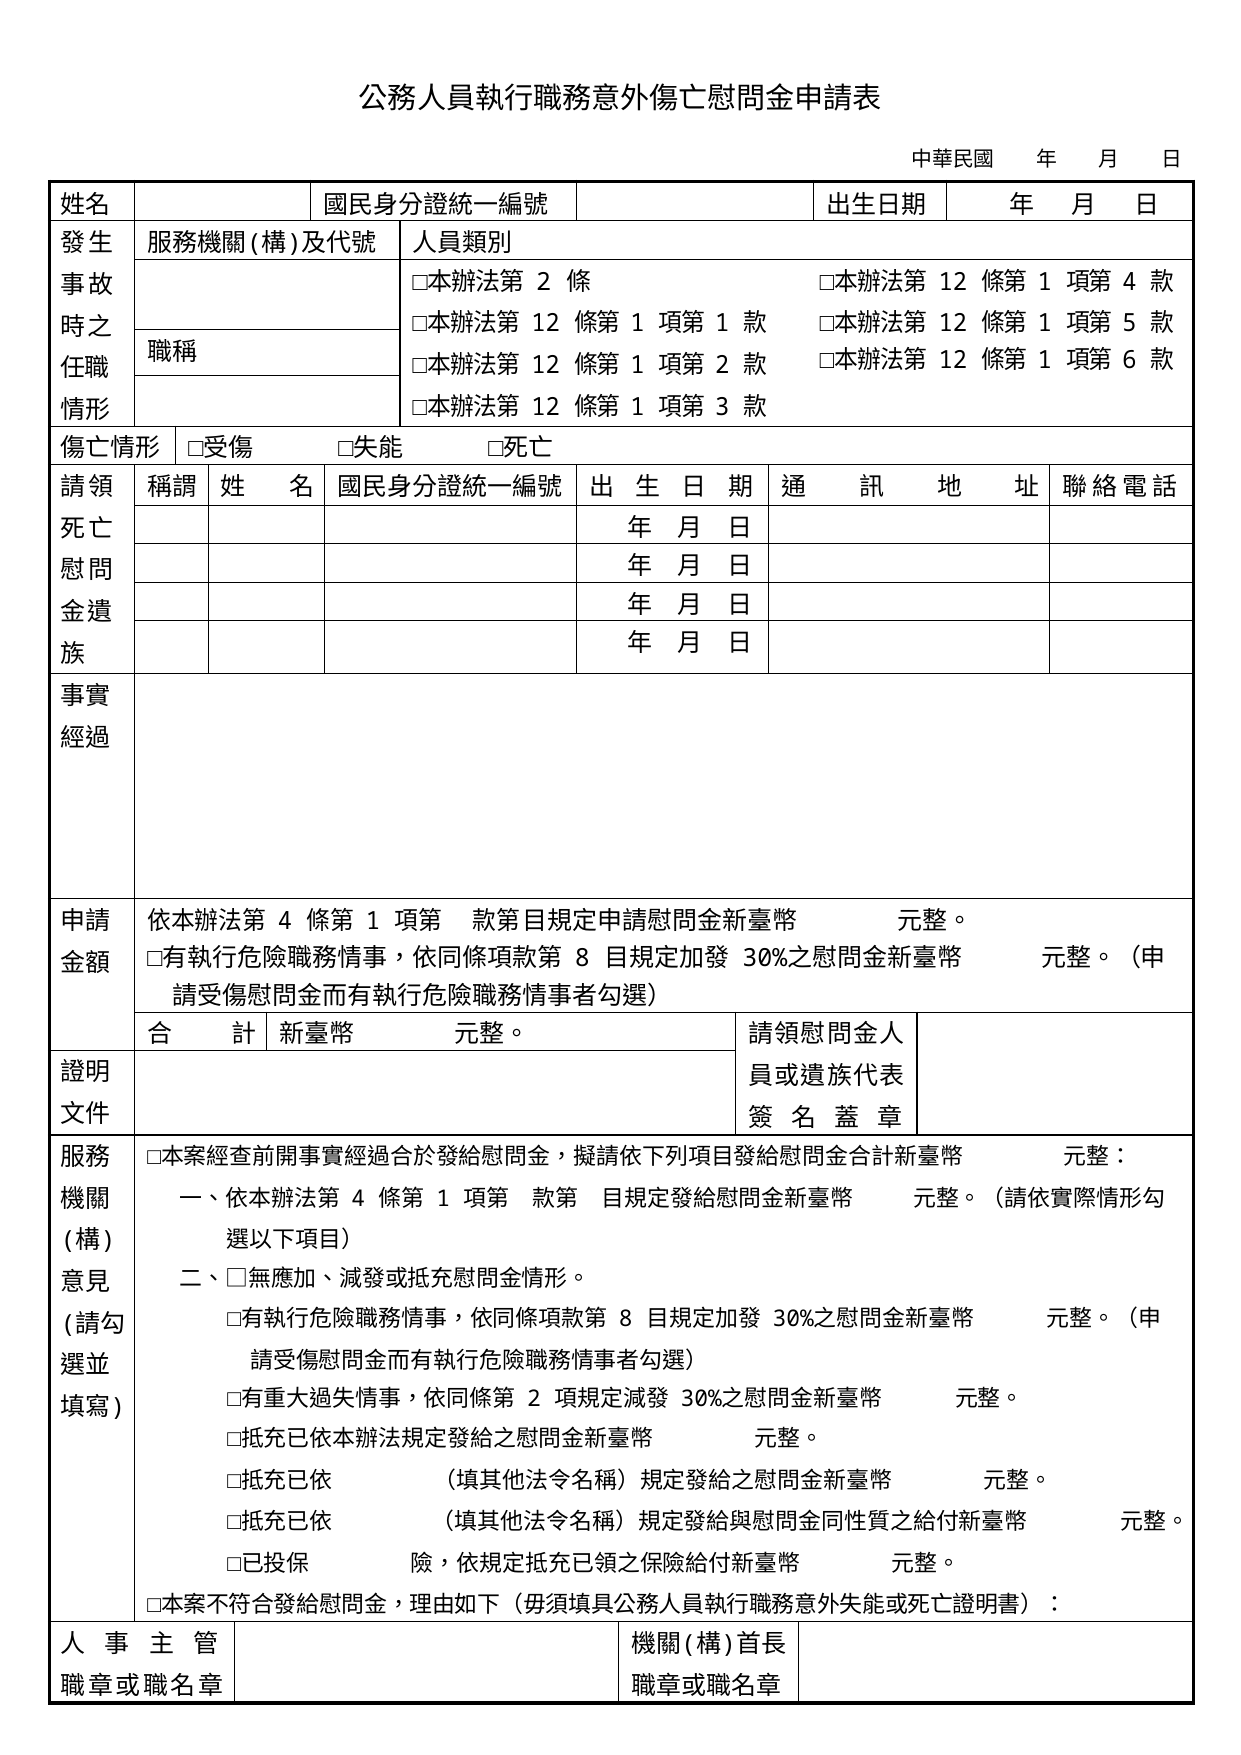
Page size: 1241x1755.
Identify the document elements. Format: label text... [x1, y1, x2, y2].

table_cell 通 訊 地 址 [769, 465, 1049, 505]
table_cell 稱謂 [135, 465, 208, 505]
text 公務人員執行職務意外傷亡慰問金申請表 [357, 74, 884, 117]
table_cell [769, 506, 1049, 543]
table_cell 新臺幣 元整。 [267, 1013, 735, 1050]
table_cell [325, 621, 576, 673]
table_cell 請領慰問金人員或遺族代表 簽 名 蓋 章 [736, 1013, 916, 1133]
table_cell [135, 583, 208, 620]
table_cell [325, 544, 576, 582]
text 中華民國 年 月 日 [35, 142, 1182, 172]
table_cell 年 月 日 [577, 583, 768, 620]
table_cell [769, 621, 1049, 673]
table_cell [135, 376, 399, 426]
table_cell [918, 1013, 1192, 1133]
table_cell [1050, 621, 1192, 673]
table_header [577, 183, 813, 220]
table_cell [814, 375, 1192, 426]
table_cell 人員類別 [401, 221, 1192, 259]
table_cell [798, 260, 813, 375]
table_cell □本辦法第 12 條第 1 項第 4 款 □本辦法第 12 條第 1 項第 5 款 □本辦法第 12 條第 1 項第 6 款 [814, 260, 1192, 375]
table_cell 服務機關(構)及代號 [135, 221, 399, 259]
table_cell [769, 375, 798, 426]
table_cell [135, 1051, 735, 1133]
table_cell [1050, 583, 1192, 620]
table_cell 出 生 日 期 [577, 465, 768, 505]
table_cell 職稱 [135, 330, 399, 375]
table_cell 請領死亡慰問金遺族 [51, 465, 134, 673]
table_cell [209, 621, 324, 673]
table_cell [135, 674, 1192, 898]
table_header 國民身分證統一編號 [311, 183, 576, 220]
table_cell □本案經查前開事實經過合於發給慰問金，擬請依下列項目發給慰問金合計新臺幣 元整： 一、依本辦法第 4 條第 1 項第 款第 目規定發給慰問金新臺幣 元整。（請依實際情形勾選以下項目） 二、□無應加、減發或抵充慰問金情形。 □有執行危險職務情事，依同條項款第 8 目規定加發 30%之慰問金新臺幣 元整。（申請受傷慰問金而有執行危險職務情事者勾選） □有重大過失情事，依同條第 2 項規定減發 30%之慰問金新臺幣 元整。 □抵充已依本辦法規定發給之慰問金新臺幣 元整。 □抵充已依 （填其他法令名稱）規定發給之慰問金新臺幣 元整。 □抵充已依 （填其他法令名稱）規定發給與慰問金同性質之給付新臺幣 元整。 □已投保 險，依規定抵充已領之保險給付新臺幣 元整。 □本案不符合發給慰問金，理由如下（毋須填具公務人員執行職務意外失能或死亡證明書）： [135, 1136, 1192, 1621]
table_cell □受傷 □失能 □死亡 [176, 427, 1192, 464]
table_cell 合 計 [135, 1013, 266, 1050]
table_header 姓名 [51, 183, 134, 220]
table_cell 申請金額 [51, 899, 134, 1050]
table_cell 人 事 主 管 職章或職名章 [51, 1622, 234, 1701]
table_cell 服務機關 (構) 意見 (請勾選並填寫) [51, 1136, 134, 1621]
table_cell 姓 名 [209, 465, 324, 505]
table_header [135, 183, 310, 220]
table_cell [325, 506, 576, 543]
table_cell [135, 621, 208, 673]
table_cell [209, 583, 324, 620]
table_cell [769, 544, 1049, 582]
table_cell □本辦法第 2 條 □本辦法第 12 條第 1 項第 1 款 □本辦法第 12 條第 1 項第 2 款 □本辦法第 12 條第 1 項第 3 款 [401, 260, 769, 426]
table_cell 年 月 日 [577, 544, 768, 582]
table_cell [209, 544, 324, 582]
table_cell [1050, 506, 1192, 543]
table_cell 國民身分證統一編號 [325, 465, 576, 505]
table_cell [135, 260, 399, 329]
table_cell [799, 1622, 1192, 1701]
table_cell 聯絡電話 [1050, 465, 1192, 505]
table_cell [798, 375, 813, 426]
table_cell 發生事故時之任職 情形 [51, 221, 134, 426]
table_cell 證明 文件 [51, 1051, 134, 1133]
table_header 出生日期 [814, 183, 946, 220]
table_cell [209, 506, 324, 543]
table_cell [1050, 544, 1192, 582]
table_cell [135, 506, 208, 543]
table_header 年 月 日 [947, 183, 1192, 220]
table_cell 依本辦法第 4 條第 1 項第 款第 目規定申請慰問金新臺幣 元整。 □有執行危險職務情事，依同條項款第 8 目規定加發 30%之慰問金新臺幣 元整。（申請受傷慰問金而有執行危險職務情事者勾選） [135, 899, 1192, 1012]
table_cell [769, 260, 798, 375]
table_cell [325, 583, 576, 620]
table_cell 年 月 日 [577, 621, 768, 673]
table_cell 機關(構)首長 職章或職名章 [619, 1622, 798, 1701]
table_cell [235, 1622, 618, 1701]
table_cell 事實經過 [51, 674, 134, 898]
table_cell 傷亡情形 [51, 427, 175, 464]
table_cell [135, 544, 208, 582]
table_cell 年 月 日 [577, 506, 768, 543]
table_cell [769, 583, 1049, 620]
